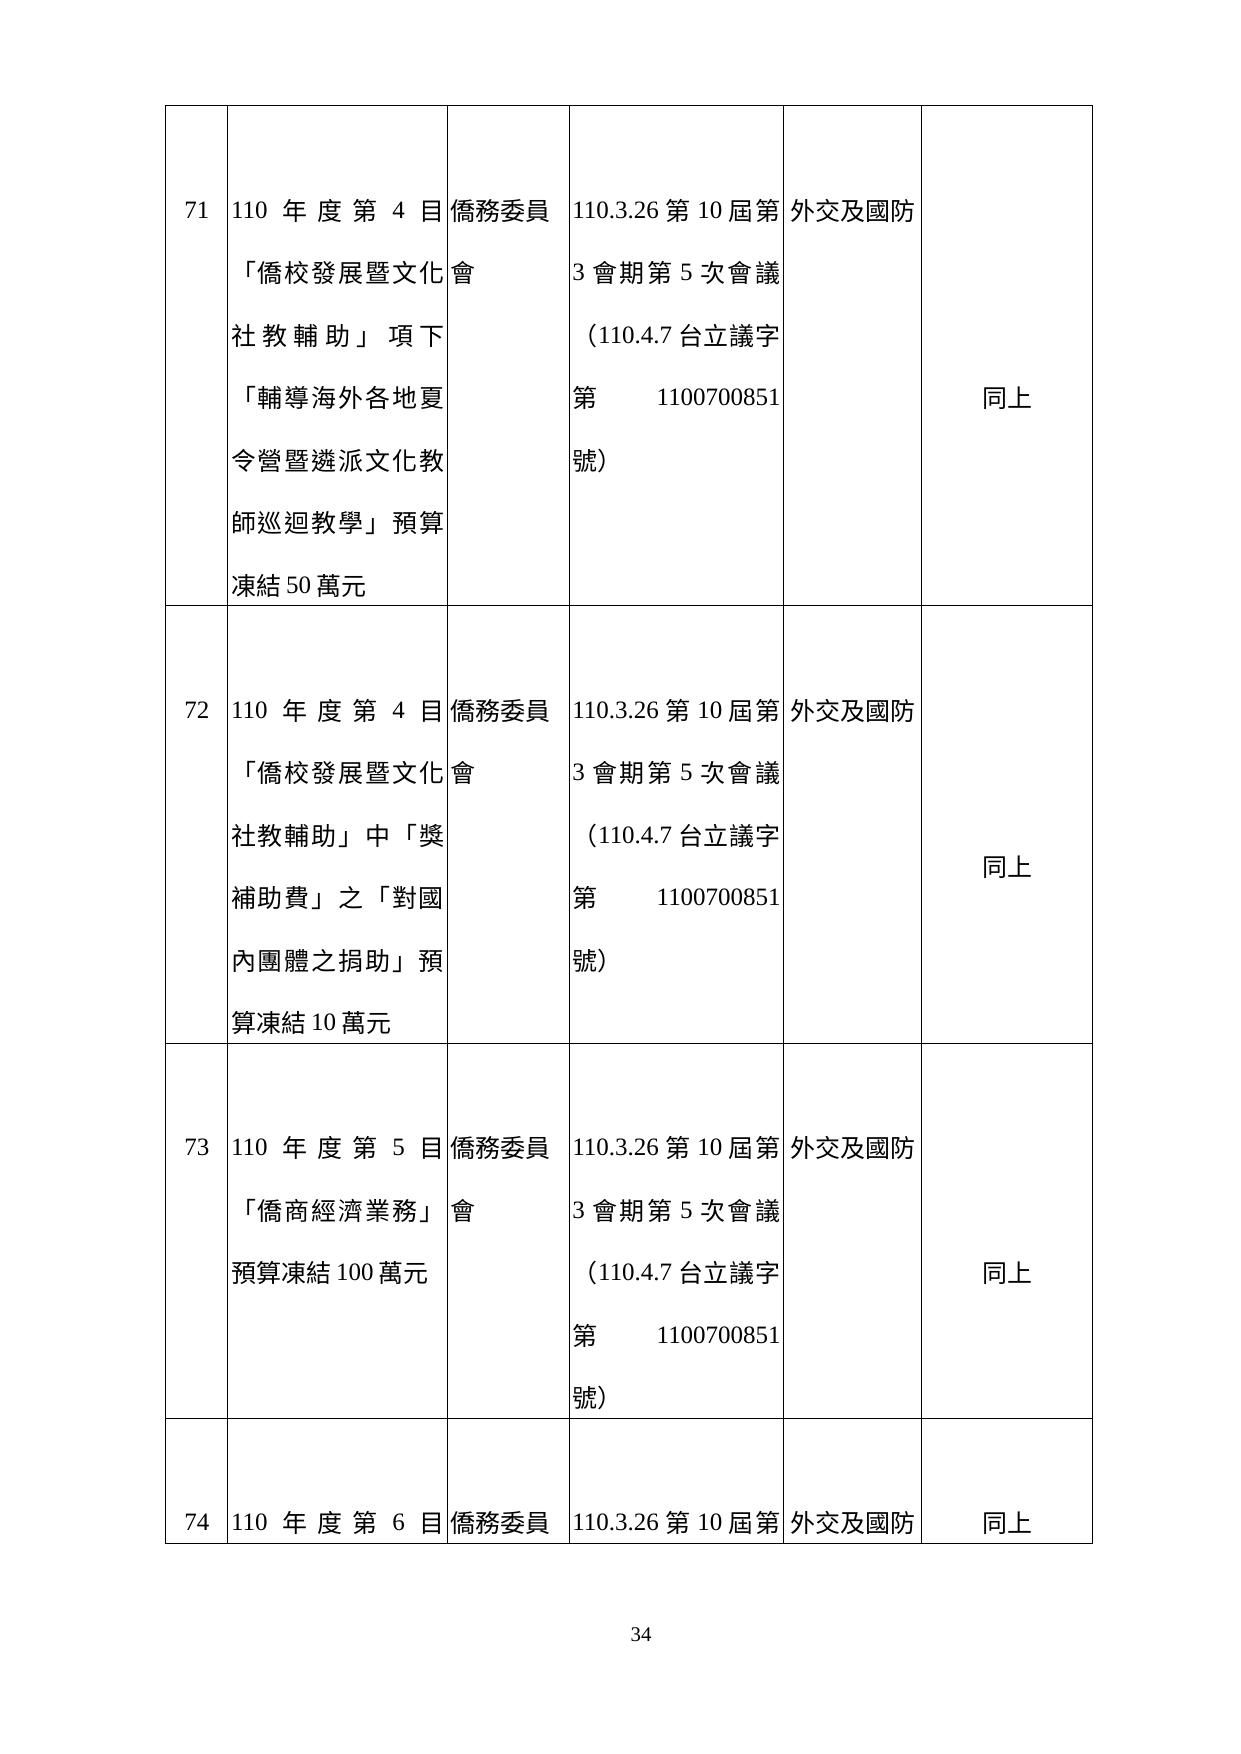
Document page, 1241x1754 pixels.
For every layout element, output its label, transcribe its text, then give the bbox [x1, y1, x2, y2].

table_cell 110年度第4目「僑校發展暨文化社教輔助」中「獎補助費」之「對國內團體之捐助」預算凍結10萬元 [228, 606, 447, 1043]
table_cell 110.3.26第10屆第3會期第5次會議（110.4.7台立議字第1100700851號） [570, 106, 783, 605]
table_cell 外交及國防 [784, 1044, 921, 1418]
table_cell 僑務委員 [448, 1419, 569, 1543]
table_cell 同上 [922, 1419, 1092, 1543]
table_cell 110年度第6目 [228, 1419, 447, 1543]
table_cell 110年度第5目「僑商經濟業務」預算凍結100萬元 [228, 1044, 447, 1418]
table_cell 僑務委員會 [448, 1044, 569, 1418]
table_cell [166, 606, 227, 1043]
table_cell 110.3.26第10屆第3會期第5次會議（110.4.7台立議字第1100700851號） [570, 606, 783, 1043]
table_cell [166, 1044, 227, 1418]
table_cell 110.3.26第10屆第3會期第5次會議（110.4.7台立議字第1100700851號） [570, 1044, 783, 1418]
table_cell 外交及國防 [784, 1419, 921, 1543]
table_cell 外交及國防 [784, 106, 921, 605]
table_cell 同上 [922, 606, 1092, 1043]
table_cell [166, 1419, 227, 1543]
table_cell 110年度第4目「僑校發展暨文化社教輔助」項下「輔導海外各地夏令營暨遴派文化教師巡迴教學」預算凍結50萬元 [228, 106, 447, 605]
table_cell 僑務委員會 [448, 106, 569, 605]
table_cell [166, 106, 227, 605]
table_cell 110.3.26第10屆第 [570, 1419, 783, 1543]
table_cell 同上 [922, 106, 1092, 605]
table_cell 外交及國防 [784, 606, 921, 1043]
table_cell 同上 [922, 1044, 1092, 1418]
table_cell 僑務委員會 [448, 606, 569, 1043]
